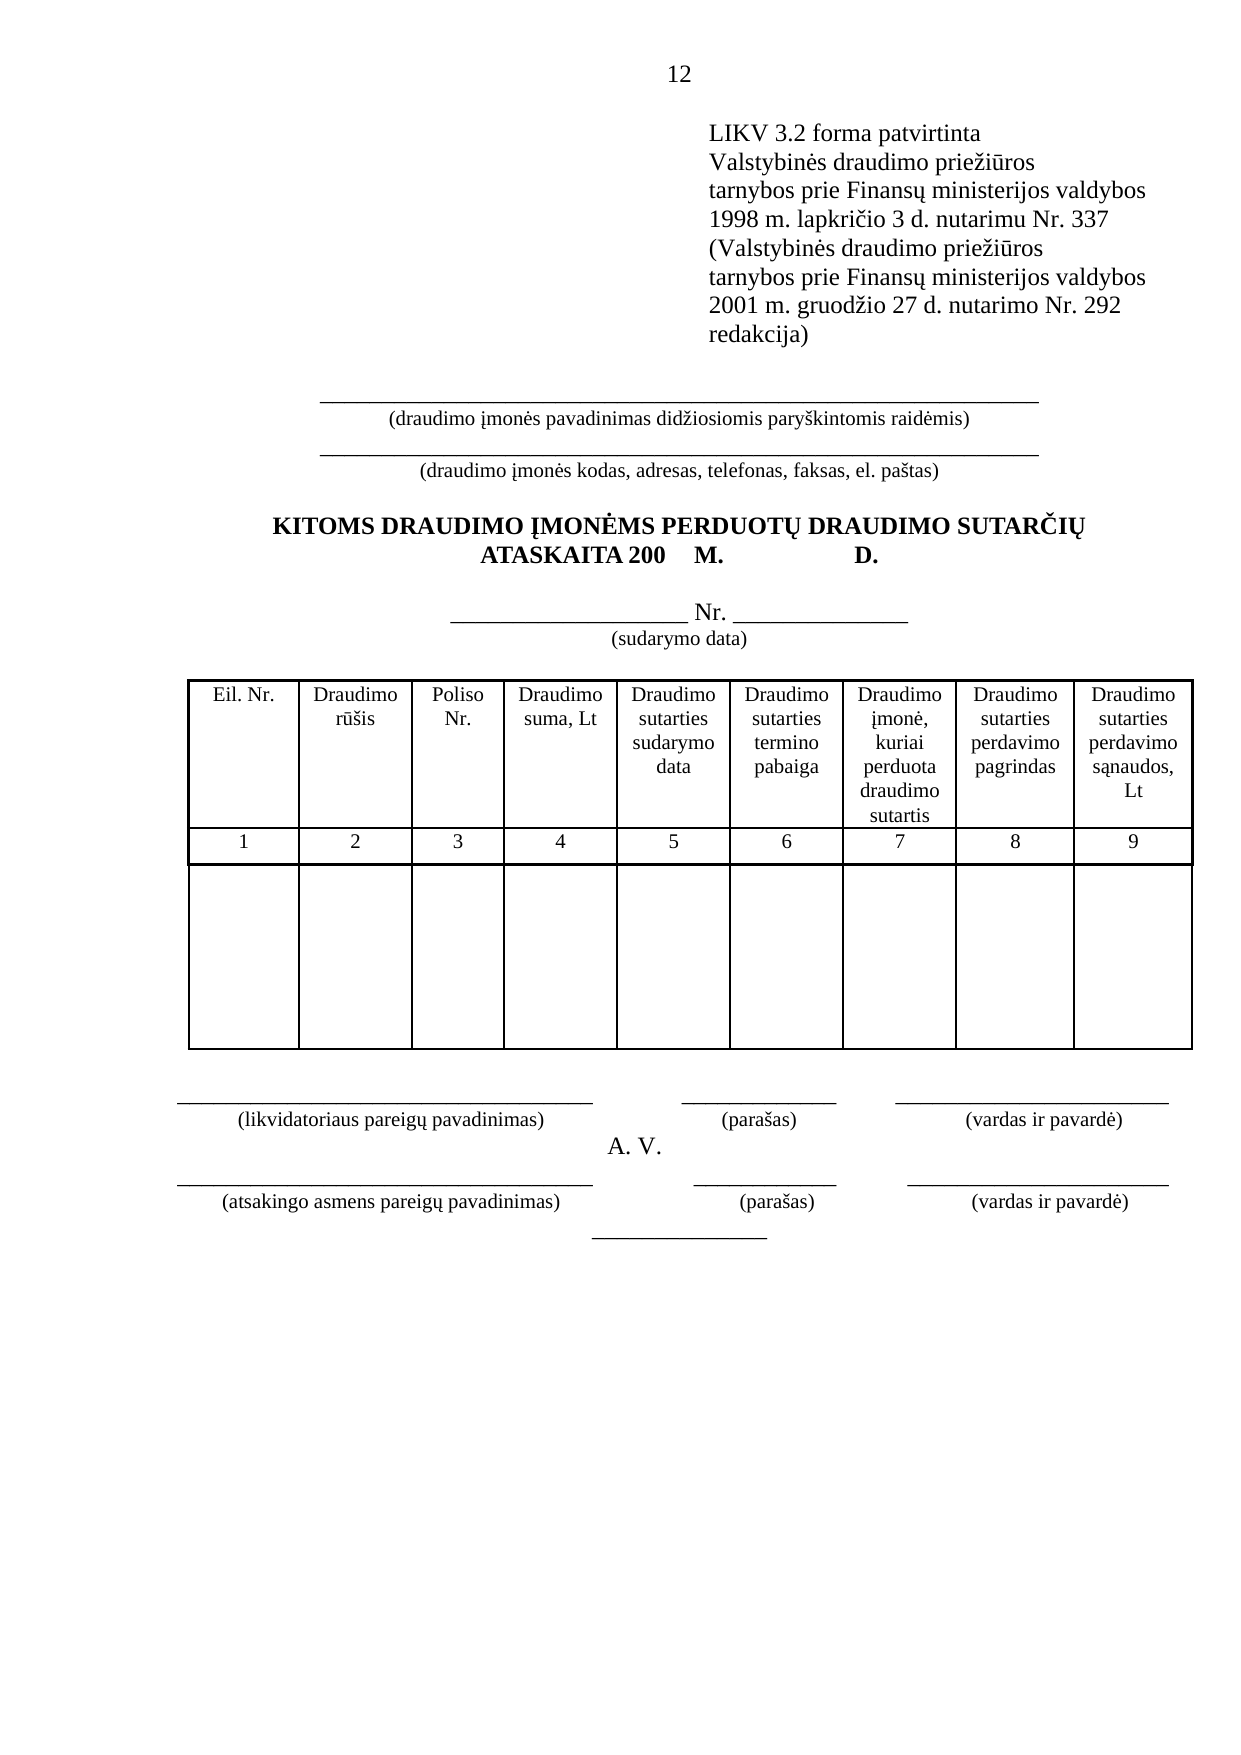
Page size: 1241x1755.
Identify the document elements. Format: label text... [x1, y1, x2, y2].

table_header Draudimo sutarties sudarymo data [618, 682, 729, 827]
text ___________________ Nr. ______________ [177, 597, 1181, 626]
text (draudimo įmonės kodas, adresas, telefonas, faksas, el. paštas) [177, 458, 1181, 482]
table_cell [731, 866, 842, 1047]
text (Valstybinės draudimo priežiūros [177, 233, 1181, 262]
table_header Draudimo suma, Lt [505, 682, 616, 827]
table_cell 7 [844, 829, 955, 863]
table_cell [957, 866, 1073, 1047]
text 2001 m. gruodžio 27 d. nutarimo Nr. 292 [177, 291, 1181, 319]
table_cell 4 [505, 829, 616, 863]
text redakcija) [177, 319, 1181, 348]
table_cell 6 [731, 829, 842, 863]
text tarnybos prie Finansų ministerijos valdybos [177, 176, 1181, 204]
table_cell 2 [300, 829, 411, 863]
table_header Eil. Nr. [190, 682, 298, 827]
table_cell 1 [190, 829, 298, 863]
text (atsakingo asmens pareigų pavadinimas) (parašas) (vardas ir pavardė) [177, 1188, 1181, 1213]
table_cell [413, 866, 503, 1047]
table_cell [1075, 866, 1191, 1047]
table_header Draudimo rūšis [300, 682, 411, 827]
text 1998 m. lapkričio 3 d. nutarimu Nr. 337 [177, 204, 1181, 233]
text KITOMS DRAUDIMO ĮMONĖMS PERDUOTŲ DRAUDIMO SUTARČIŲ [177, 511, 1181, 540]
table_header Draudimo sutarties perdavimo sąnaudos, Lt [1075, 682, 1191, 827]
text (sudarymo data) [177, 626, 1181, 650]
table_cell [844, 866, 955, 1047]
table_cell 8 [957, 829, 1073, 863]
table_cell [505, 866, 616, 1047]
table_cell [190, 866, 298, 1047]
table_header Poliso Nr. [413, 682, 503, 827]
table_header Draudimo sutarties perdavimo pagrindas [957, 682, 1073, 827]
text Valstybinės draudimo priežiūros [177, 147, 1181, 176]
table_header Draudimo sutarties termino pabaiga [731, 682, 842, 827]
table_cell 5 [618, 829, 729, 863]
table_cell [300, 866, 411, 1047]
table_cell 3 [413, 829, 503, 863]
text LIKV 3.2 forma patvirtinta [709, 118, 1181, 147]
text (likvidatoriaus pareigų pavadinimas) (parašas) (vardas ir pavardė) [177, 1107, 1181, 1131]
text (draudimo įmonės pavadinimas didžiosiomis paryškintomis raidėmis) [177, 406, 1181, 430]
text tarnybos prie Finansų ministerijos valdybos [177, 262, 1181, 291]
text ______________ [177, 1213, 1181, 1241]
text ATASKAITA 200 M. D. [177, 540, 1181, 569]
table_cell [618, 866, 729, 1047]
text A. V. [177, 1131, 1181, 1160]
table_cell 9 [1075, 829, 1191, 863]
table_header Draudimo įmonė, kuriai perduota draudimo sutartis [844, 682, 955, 827]
